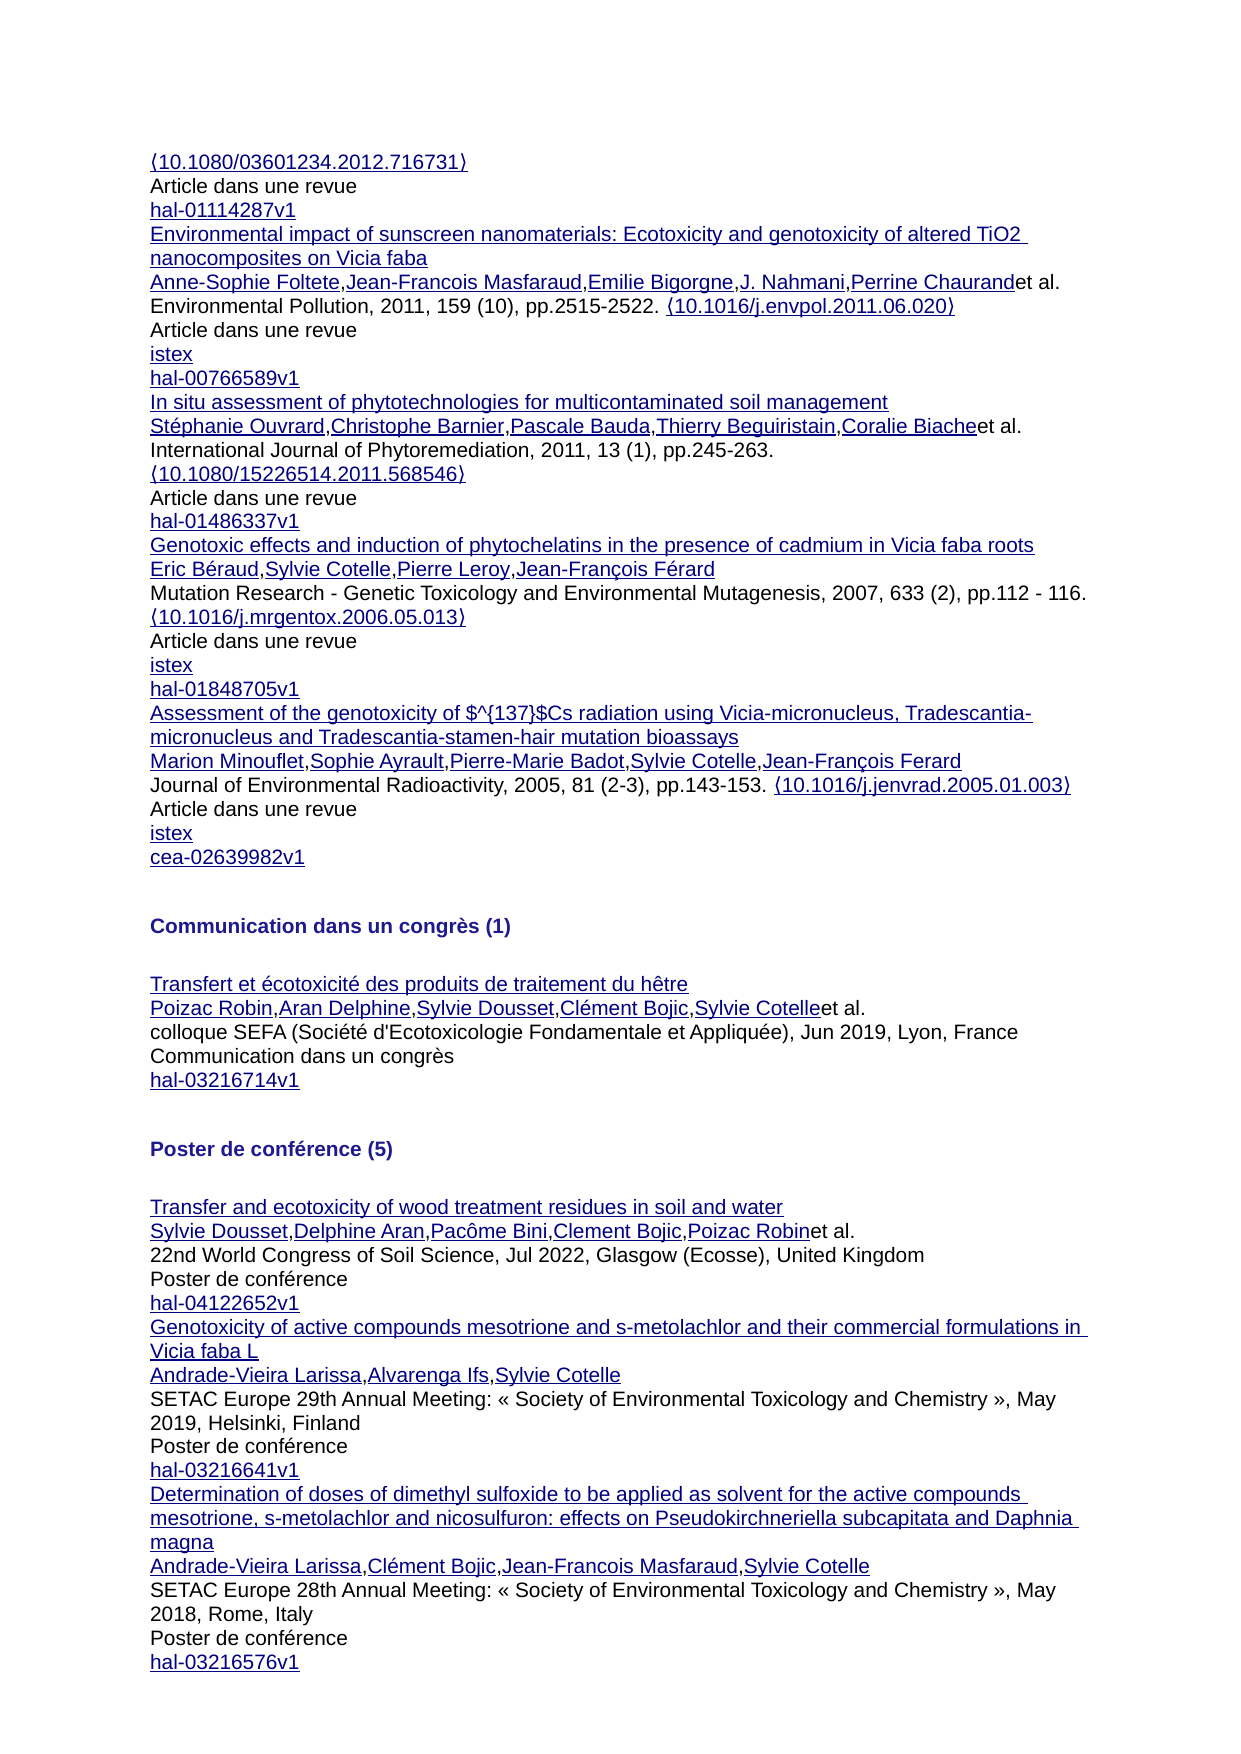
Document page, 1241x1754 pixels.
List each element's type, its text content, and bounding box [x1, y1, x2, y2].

table_cell Genotoxic effects and induction of phytochelatins in the presence of cadmium in Vicia faba roots Eric Béraud,Sylvie Cotelle,Pierre Leroy,Jean-François Férard Mutation Research - Genetic Toxicology and Environmental Mutagenesis, 2007, 633 (2), pp.112 - 116. ⟨10.1016/j.mrgentox.2006.05.013⟩ Article dans une revue istex hal-01848705v1 [150, 533, 1090, 701]
table_cell Genotoxicity of active compounds mesotrione and s-metolachlor and their commercial formulations in Vicia faba L Andrade-Vieira Larissa,Alvarenga Ifs,Sylvie Cotelle SETAC Europe 29th Annual Meeting: « Society of Environmental Toxicology and Chemistry », May 2019, Helsinki, Finland Poster de conférence hal-03216641v1 [150, 1315, 1090, 1482]
subtitle Communication dans un congrès (1) [150, 913, 1090, 937]
table_header Transfert et écotoxicité des produits de traitement du hêtre Poizac Robin,Aran Delphine,Sylvie Dousset,Clément Bojic,Sylvie Cotelleet al. colloque SEFA (Société d'Ecotoxicologie Fondamentale et Appliquée), Jun 2019, Lyon, France Communication dans un congrès hal-03216714v1 [150, 972, 1090, 1092]
table_cell Environmental impact of sunscreen nanomaterials: Ecotoxicity and genotoxicity of altered TiO2 nanocomposites on Vicia faba Anne-Sophie Foltete,Jean-Francois Masfaraud,Emilie Bigorgne,J. Nahmani,Perrine Chaurandet al. Environmental Pollution, 2011, 159 (10), pp.2515-2522. ⟨10.1016/j.envpol.2011.06.020⟩ Article dans une revue istex hal-00766589v1 [150, 222, 1090, 389]
table_cell In situ assessment of phytotechnologies for multicontaminated soil management Stéphanie Ouvrard,Christophe Barnier,Pascale Bauda,Thierry Beguiristain,Coralie Biacheet al. International Journal of Phytoremediation, 2011, 13 (1), pp.245-263. ⟨10.1080/15226514.2011.568546⟩ Article dans une revue hal-01486337v1 [150, 390, 1090, 533]
table_cell Determination of doses of dimethyl sulfoxide to be applied as solvent for the active compounds mesotrione, s-metolachlor and nicosulfuron: effects on Pseudokirchneriella subcapitata and Daphnia magna Andrade-Vieira Larissa,Clément Bojic,Jean-Francois Masfaraud,Sylvie Cotelle SETAC Europe 28th Annual Meeting: « Society of Environmental Toxicology and Chemistry », May 2018, Rome, Italy Poster de conférence hal-03216576v1 [150, 1482, 1090, 1674]
table_header Transfer and ecotoxicity of wood treatment residues in soil and water Sylvie Dousset,Delphine Aran,Pacôme Bini,Clement Bojic,Poizac Robinet al. 22nd World Congress of Soil Science, Jul 2022, Glasgow (Ecosse), United Kingdom Poster de conférence hal-04122652v1 [150, 1195, 1090, 1314]
table_cell Assessment of the genotoxicity of $^{137}$Cs radiation using Vicia-micronucleus, Tradescantia-micronucleus and Tradescantia-stamen-hair mutation bioassays Marion Minouflet,Sophie Ayrault,Pierre-Marie Badot,Sylvie Cotelle,Jean-François Ferard Journal of Environmental Radioactivity, 2005, 81 (2-3), pp.143-153. ⟨10.1016/j.jenvrad.2005.01.003⟩ Article dans une revue istex cea-02639982v1 [150, 701, 1090, 869]
subtitle Poster de conférence (5) [150, 1136, 1090, 1160]
table_cell Sensitivity of different aquatic bioassays in the assessment of a new natural formicide Karen F. Burga-Perez,Hela Toumi,Sylvie Cotelle,Jean-François Ferard,Claudemir M. Radetski Journal of Environmental Science and Health, Part B, 2013, 48 (1), pp.57-62. ⟨10.1080/03601234.2012.716731⟩ Article dans une revue hal-01114287v1 [150, 150, 1090, 222]
